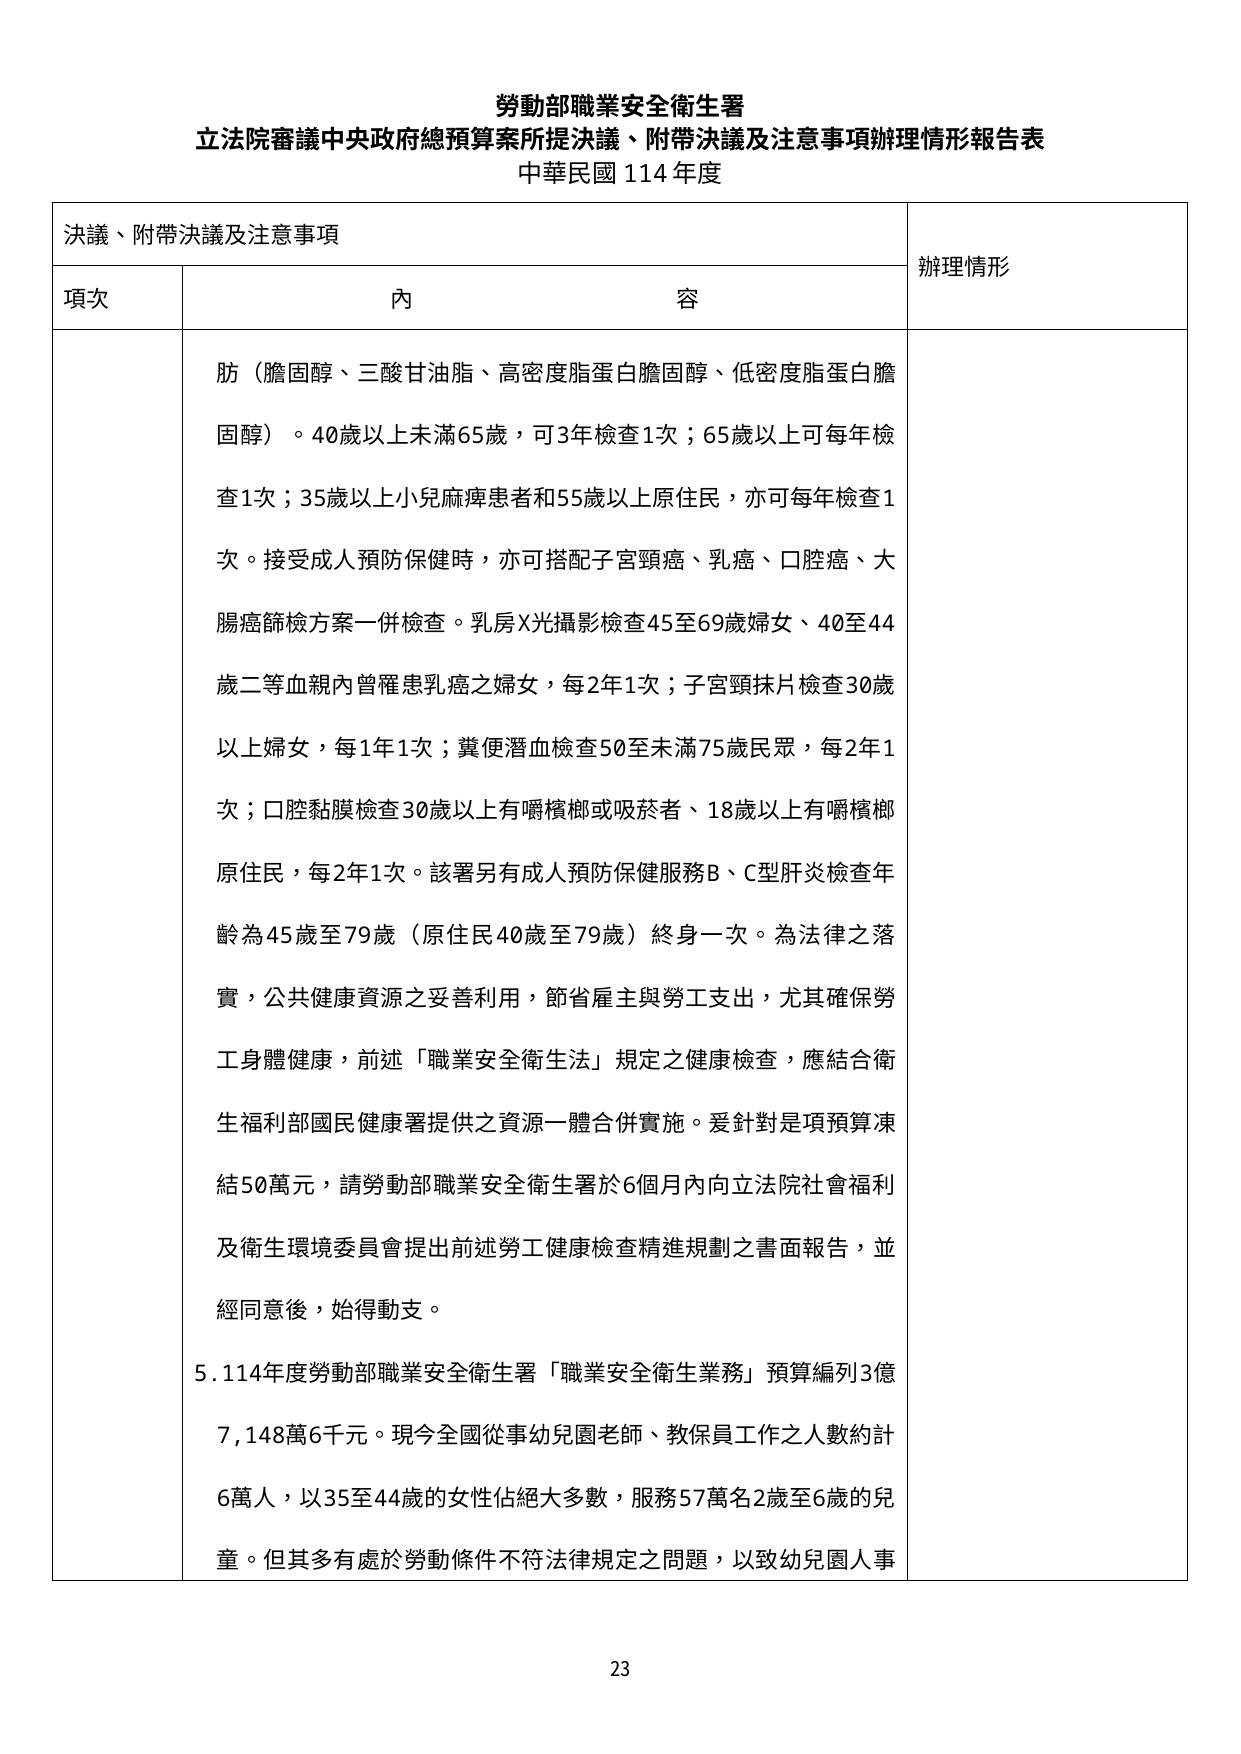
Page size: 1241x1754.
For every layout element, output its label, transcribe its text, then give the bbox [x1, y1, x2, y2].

table_cell 項次 [53, 266, 182, 329]
table_cell 肪（膽固醇、三酸甘油脂、高密度脂蛋白膽固醇、低密度脂蛋白膽固醇）。40歲以上未滿65歲，可3年檢查1次；65歲以上可每年檢查1次；35歲以上小兒麻痺患者和55歲以上原住民，亦可每年檢查1次。接受成人預防保健時，亦可搭配子宮頸癌、乳癌、口腔癌、大腸癌篩檢方案一併檢查。乳房X光攝影檢查45至69歲婦女、40至44歲二等血親內曾罹患乳癌之婦女，每2年1次；子宮頸抹片檢查30歲以上婦女，每1年1次；糞便潛血檢查50至未滿75歲民眾，每2年1次；口腔黏膜檢查30歲以上有嚼檳榔或吸菸者、18歲以上有嚼檳榔原住民，每2年1次。該署另有成人預防保健服務B、C型肝炎檢查年齡為45歲至79歲（原住民40歲至79歲）終身一次。為法律之落實，公共健康資源之妥善利用，節省雇主與勞工支出，尤其確保勞工身體健康，前述「職業安全衛生法」規定之健康檢查，應結合衛生福利部國民健康署提供之資源一體合併實施。爰針對是項預算凍結50萬元，請勞動部職業安全衛生署於6個月內向立法院社會福利及衛生環境委員會提出前述勞工健康檢查精進規劃之書面報告，並經同意後，始得動支。 5.114年度勞動部職業安全衛生署「職業安全衛生業務」預算編列3億7,148萬6千元。現今全國從事幼兒園老師、教保員工作之人數約計6萬人，以35至44歲的女性佔絕大多數，服務57萬名2歲至6歲的兒童。但其多有處於勞動條件不符法律規定之問題，以致幼兒園人事 [183, 330, 907, 1580]
table_cell 內 容 [183, 266, 907, 329]
table_cell [908, 330, 1187, 1580]
table_header 辦理情形 [908, 203, 1187, 329]
table_cell [53, 330, 182, 1580]
table_header 決議、附帶決議及注意事項 [53, 203, 907, 265]
